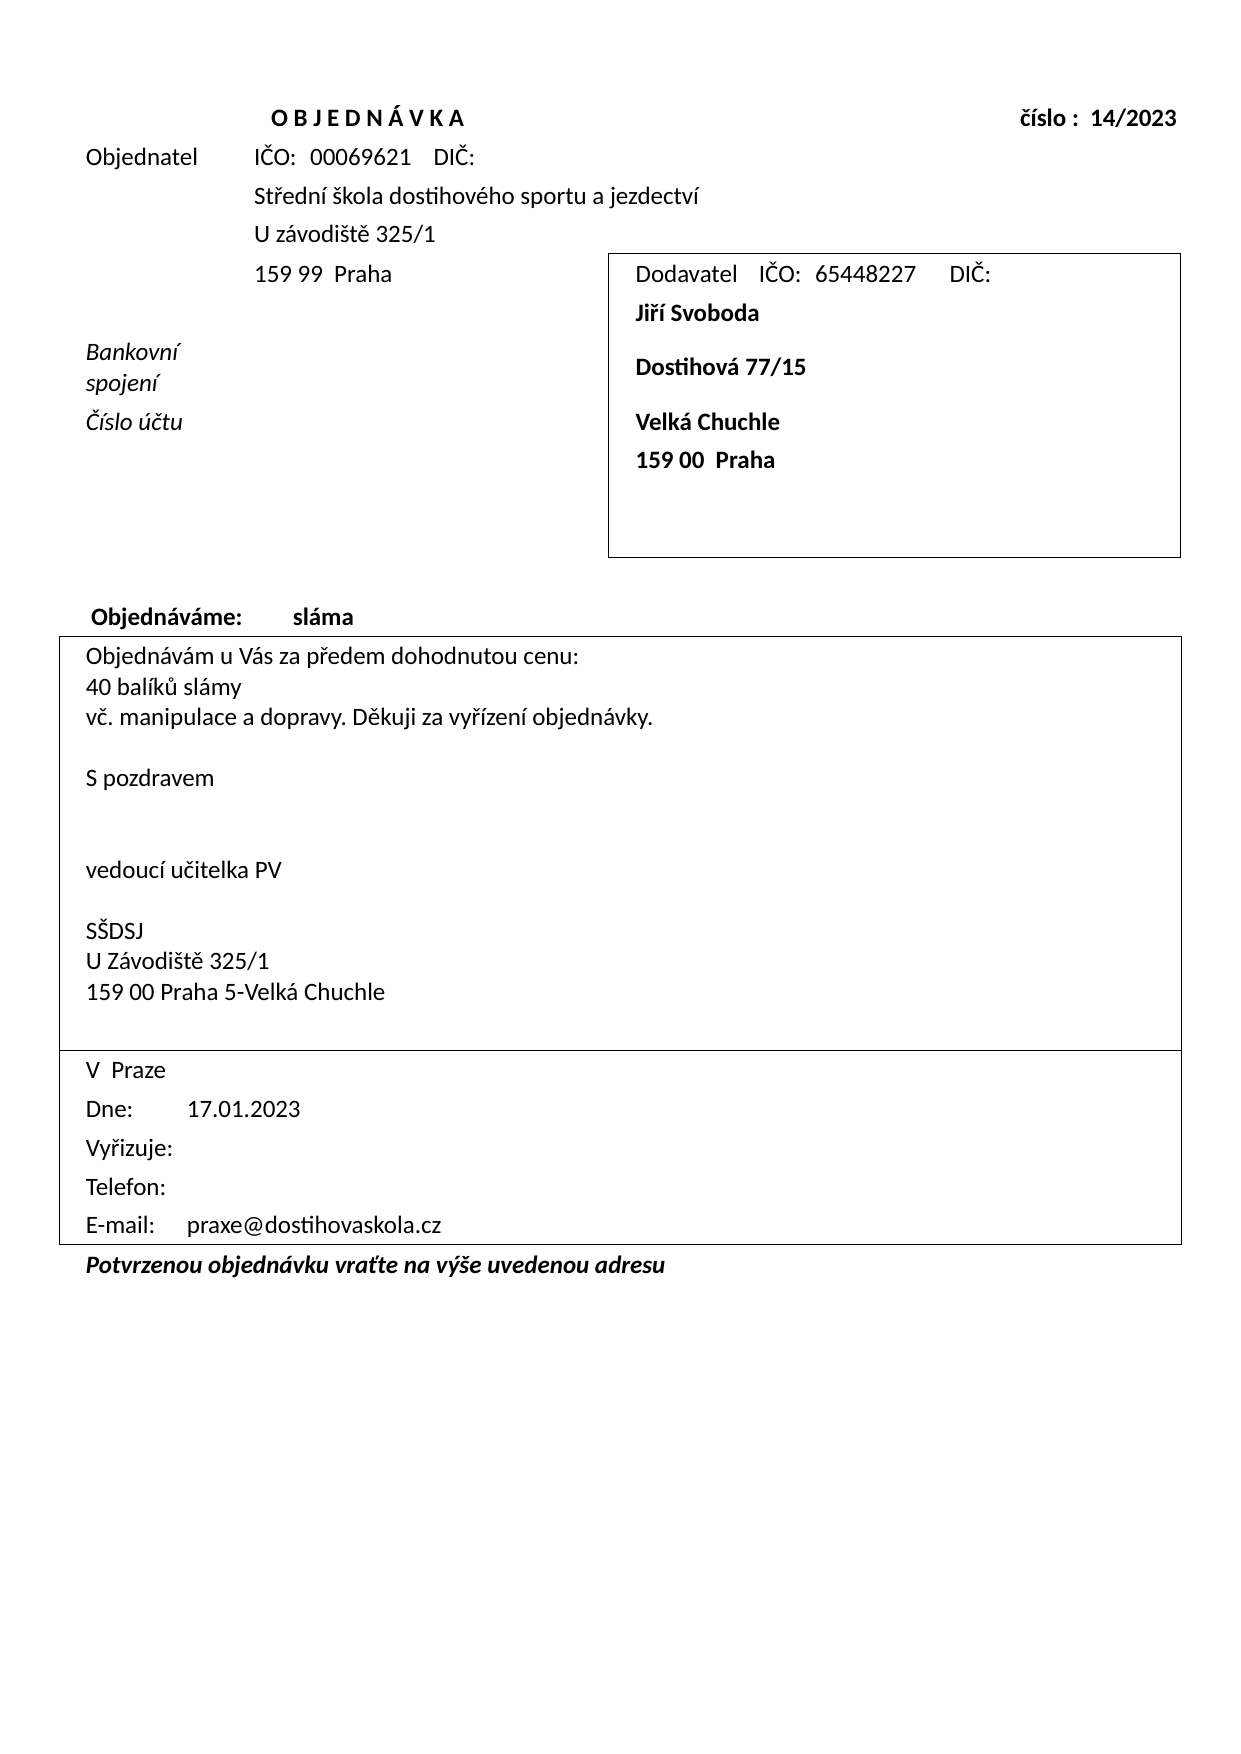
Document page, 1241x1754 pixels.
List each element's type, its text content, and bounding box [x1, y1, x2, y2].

table_cell Vyřizuje: [81, 1128, 182, 1167]
table_cell Jiří Svoboda [631, 293, 1180, 332]
table_cell [59, 518, 608, 557]
table_cell [609, 401, 631, 440]
table_cell [59, 332, 81, 401]
table_cell [553, 401, 608, 440]
table_cell [183, 1128, 1181, 1167]
table_cell IČO: [250, 137, 306, 176]
table_cell [609, 518, 631, 557]
table_cell [59, 215, 250, 253]
table_cell U závodiště 325/1 [250, 215, 676, 253]
table_cell Potvrzenou objednávku vraťte na výše uvedenou adresu [81, 1245, 1181, 1284]
table_cell [609, 254, 631, 293]
table_cell [485, 137, 1181, 176]
table_cell [216, 176, 250, 214]
table_cell [59, 597, 81, 636]
table_cell [60, 1011, 81, 1049]
table_cell [1001, 254, 1180, 293]
table_cell [609, 293, 631, 332]
table_cell [609, 440, 631, 479]
table_cell DIČ: [945, 254, 1001, 293]
table_cell [60, 1051, 81, 1089]
table_cell [183, 1167, 1181, 1206]
table_cell [81, 1011, 1181, 1049]
table_cell [60, 1128, 81, 1167]
table_cell E-mail: [81, 1206, 182, 1244]
table_cell sláma [283, 597, 1181, 636]
table_cell Střední škola dostihového sportu a jezdectví [250, 176, 1181, 214]
table_cell [250, 293, 608, 332]
table_cell [250, 401, 553, 440]
table_cell praxe@dostihovaskola.cz [183, 1206, 1181, 1244]
table_cell 00069621 [306, 137, 429, 176]
table_cell 159 00 Praha [631, 440, 1180, 479]
table_cell [59, 293, 250, 332]
table_cell DIČ: [429, 137, 485, 176]
table_cell 159 99 Praha [250, 253, 608, 293]
table_cell [250, 440, 608, 479]
table_cell [60, 1206, 81, 1244]
table_cell [250, 332, 608, 401]
table_cell Objednávám u Vás za předem dohodnutou cenu: 40 balíků slámy vč. manipulace a dopravy. Děkuji za vyřízení objednávky. S pozdravem vedoucí učitelka PV SŠDSJ U Závodiště 325/1 159 00 Praha 5-Velká Chuchle [81, 637, 1181, 1011]
table_cell Dne: [81, 1089, 182, 1128]
table_cell [676, 215, 1181, 253]
table_cell [60, 1089, 81, 1128]
table_cell [609, 479, 631, 518]
table_cell [59, 1245, 81, 1284]
table_cell Objednáváme: [81, 597, 283, 636]
table_cell 17.01.2023 [183, 1089, 1181, 1128]
table_cell [59, 253, 250, 293]
table_cell [59, 401, 81, 440]
table_cell [59, 440, 250, 479]
table_cell [59, 137, 81, 176]
table_cell Číslo účtu [81, 401, 250, 440]
table_cell [631, 518, 1180, 557]
table_cell 65448227 [811, 254, 945, 293]
table_cell [250, 479, 608, 518]
table_cell [81, 176, 216, 214]
table_cell [59, 176, 81, 214]
table_cell Telefon: [81, 1167, 182, 1206]
table_cell Objednatel [81, 137, 250, 176]
table_cell V Praze [81, 1051, 1181, 1089]
table_cell O B J E D N Á V K A [59, 98, 676, 137]
table_cell [609, 332, 631, 401]
table_cell [631, 479, 1180, 518]
table_cell IČO: [755, 254, 811, 293]
table_cell číslo : 14/2023 [676, 98, 1181, 137]
table_cell [60, 637, 81, 1011]
table_cell Velká Chuchle [631, 401, 1180, 440]
table_cell [60, 1167, 81, 1206]
table_cell Dodavatel [631, 254, 754, 293]
table_cell [59, 1284, 1181, 1323]
table_cell Bankovní spojení [81, 332, 250, 401]
table_cell Dostihová 77/15 [631, 332, 1180, 401]
table_header [59, 59, 1181, 98]
table_cell [59, 557, 1181, 597]
table_cell [59, 479, 250, 518]
